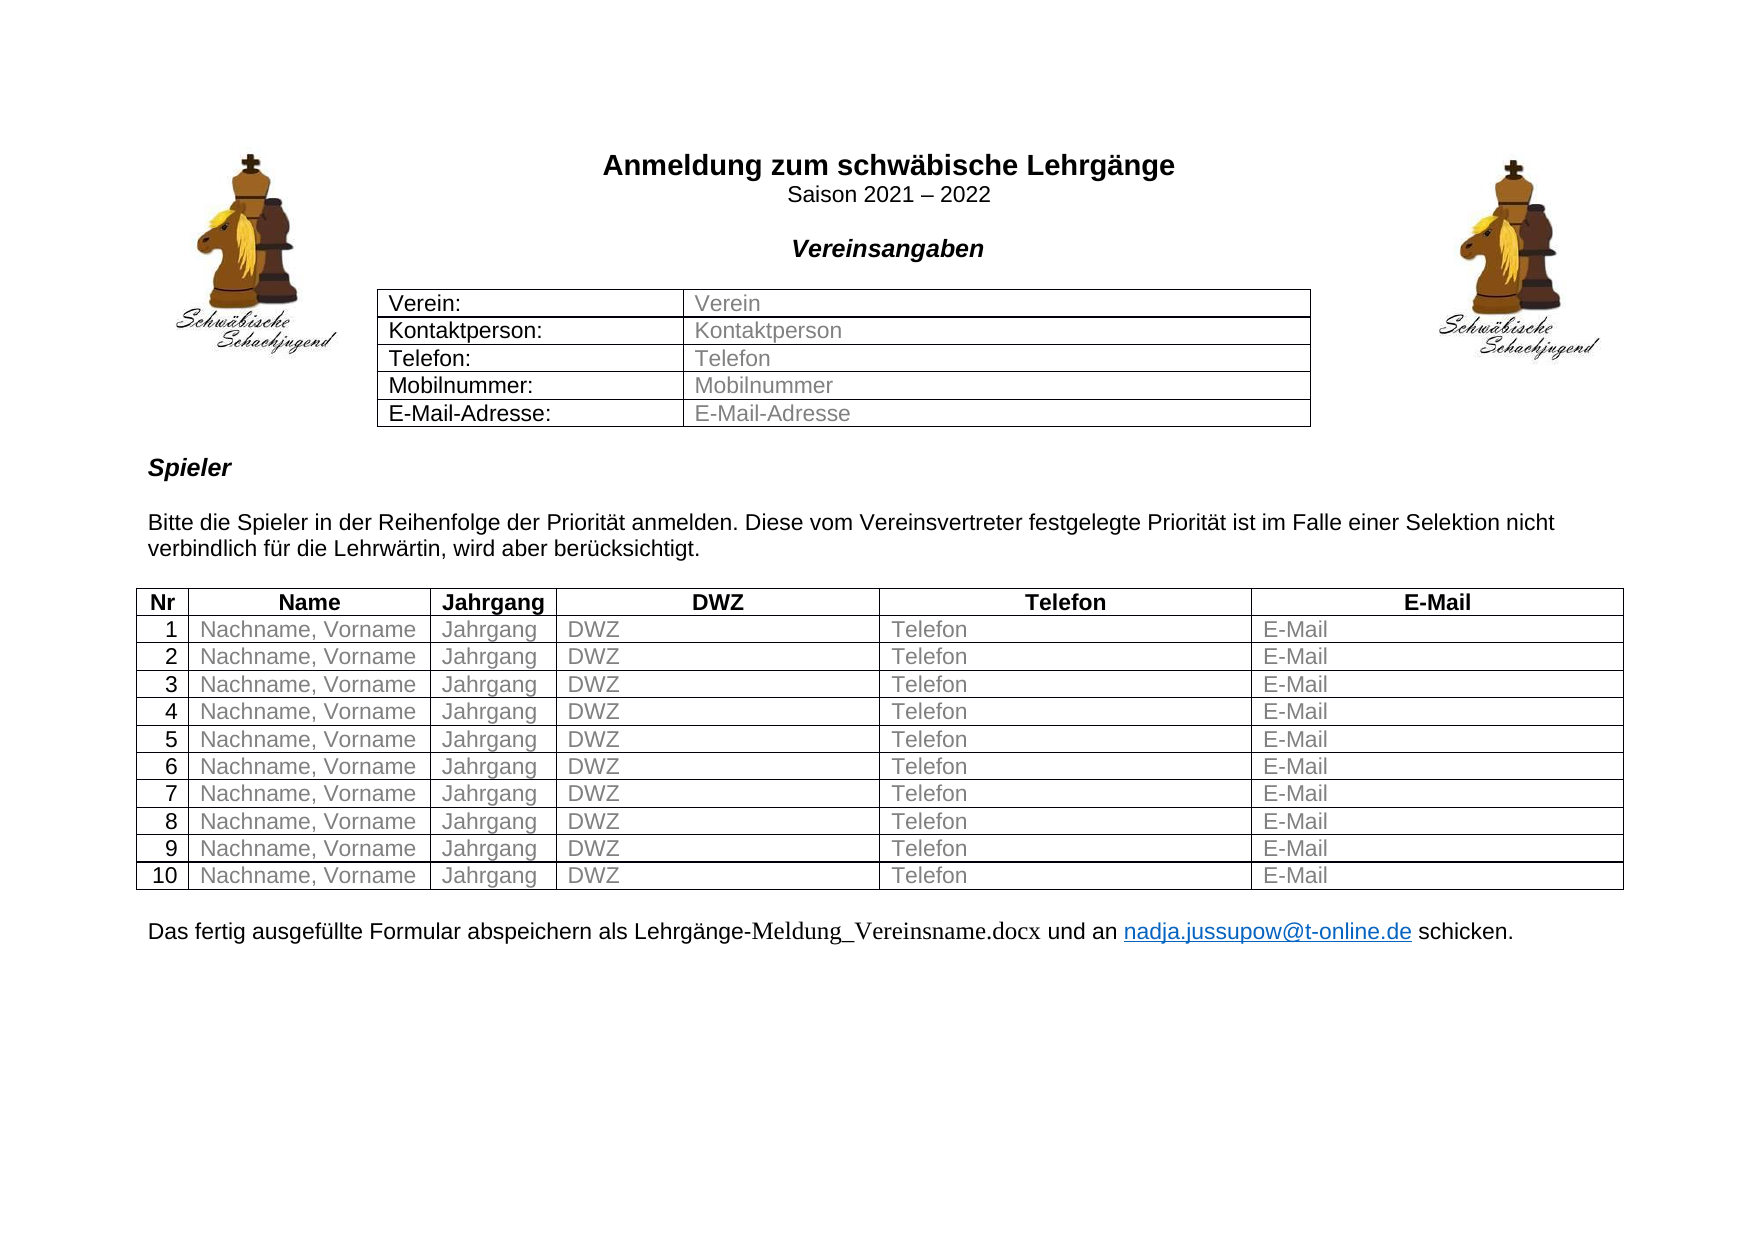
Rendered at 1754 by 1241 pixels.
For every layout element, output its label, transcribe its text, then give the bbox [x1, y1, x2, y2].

table_header DWZ [557, 589, 879, 615]
table_cell E-Mail [1252, 863, 1623, 889]
table_cell DWZ [557, 863, 879, 889]
text Das fertig ausgefüllte Formular abspeichern als Lehrgänge-Meldung_Vereinsname.docx und an nadja.jussupow@t-online.de schicken. [148, 916, 1636, 945]
table_cell Telefon [880, 863, 1251, 889]
table_cell Jahrgang [431, 753, 556, 779]
table_cell 4 [137, 698, 188, 724]
table_cell E-Mail [1252, 808, 1623, 834]
table_cell E-Mail-Adresse: [378, 400, 683, 426]
table_cell Jahrgang [431, 835, 556, 861]
table_cell E-Mail [1252, 835, 1623, 861]
table_cell Telefon [880, 780, 1251, 807]
table_cell DWZ [557, 808, 879, 834]
text Saison 2021 – 2022 [367, 181, 1411, 207]
table_cell Jahrgang [431, 726, 556, 752]
picture [148, 147, 367, 367]
table_cell Jahrgang [431, 616, 556, 642]
table_cell Nachname, Vorname [189, 698, 430, 724]
table_cell 10 [137, 863, 188, 889]
table_header Nr [137, 589, 188, 615]
table_cell Jahrgang [431, 643, 556, 670]
table_cell Nachname, Vorname [189, 780, 430, 807]
table_cell Jahrgang [431, 863, 556, 889]
table_header E-Mail [1252, 589, 1623, 615]
text Spieler [148, 453, 1636, 482]
table_cell Telefon [880, 835, 1251, 861]
table_cell Telefon [880, 808, 1251, 834]
table_cell Telefon [880, 616, 1251, 642]
text Bitte die Spieler in der Reihenfolge der Priorität anmelden. Diese vom Vereinsvertreter festgelegte Priorität ist im Falle einer Selektion nicht verbindlich für die Lehrwärtin, wird aber berücksichtigt. [148, 508, 1636, 561]
table_cell 9 [137, 835, 188, 861]
table_cell E-Mail [1252, 671, 1623, 697]
table_cell Telefon [684, 345, 1310, 371]
table_cell E-Mail [1252, 753, 1623, 779]
table_cell E-Mail [1252, 698, 1623, 724]
table_cell Jahrgang [431, 698, 556, 724]
table_cell 2 [137, 643, 188, 670]
table_cell Nachname, Vorname [189, 671, 430, 697]
table_cell DWZ [557, 835, 879, 861]
table_cell 3 [137, 671, 188, 697]
table_cell E-Mail [1252, 726, 1623, 752]
table_cell Telefon [880, 753, 1251, 779]
table_cell DWZ [557, 616, 879, 642]
table_cell Jahrgang [431, 808, 556, 834]
table_cell DWZ [557, 698, 879, 724]
text Vereinsangaben [367, 234, 1411, 263]
table_cell Nachname, Vorname [189, 616, 430, 642]
table_cell E-Mail [1252, 643, 1623, 670]
table_cell Nachname, Vorname [189, 835, 430, 861]
table_cell Mobilnummer: [378, 372, 683, 398]
table_cell 5 [137, 726, 188, 752]
table_cell Kontaktperson: [378, 318, 683, 344]
table_cell 6 [137, 753, 188, 779]
table_cell DWZ [557, 671, 879, 697]
table_cell 1 [137, 616, 188, 642]
picture [1411, 154, 1630, 373]
table_cell 7 [137, 780, 188, 807]
table_cell Nachname, Vorname [189, 863, 430, 889]
table_cell E-Mail [1252, 616, 1623, 642]
table_cell Jahrgang [431, 671, 556, 697]
table_cell Telefon: [378, 345, 683, 371]
table_header Name [189, 589, 430, 615]
table_cell Telefon [880, 671, 1251, 697]
table_cell Telefon [880, 698, 1251, 724]
table_cell Nachname, Vorname [189, 726, 430, 752]
table_cell E-Mail-Adresse [684, 400, 1310, 426]
text Anmeldung zum schwäbische Lehrgänge [367, 148, 1636, 181]
table_cell Jahrgang [431, 780, 556, 807]
table_cell Nachname, Vorname [189, 808, 430, 834]
table_cell Mobilnummer [684, 372, 1310, 398]
table_cell DWZ [557, 643, 879, 670]
table_header Telefon [880, 589, 1251, 615]
table_cell E-Mail [1252, 780, 1623, 807]
table_header Jahrgang [431, 589, 556, 615]
table_cell 8 [137, 808, 188, 834]
table_cell Nachname, Vorname [189, 643, 430, 670]
table_cell Nachname, Vorname [189, 753, 430, 779]
table_header Verein: [378, 290, 683, 316]
table_header Verein [684, 290, 1310, 316]
table_cell DWZ [557, 726, 879, 752]
table_cell DWZ [557, 753, 879, 779]
table_cell Kontaktperson [684, 318, 1310, 344]
table_cell DWZ [557, 780, 879, 807]
table_cell Telefon [880, 643, 1251, 670]
table_cell Telefon [880, 726, 1251, 752]
